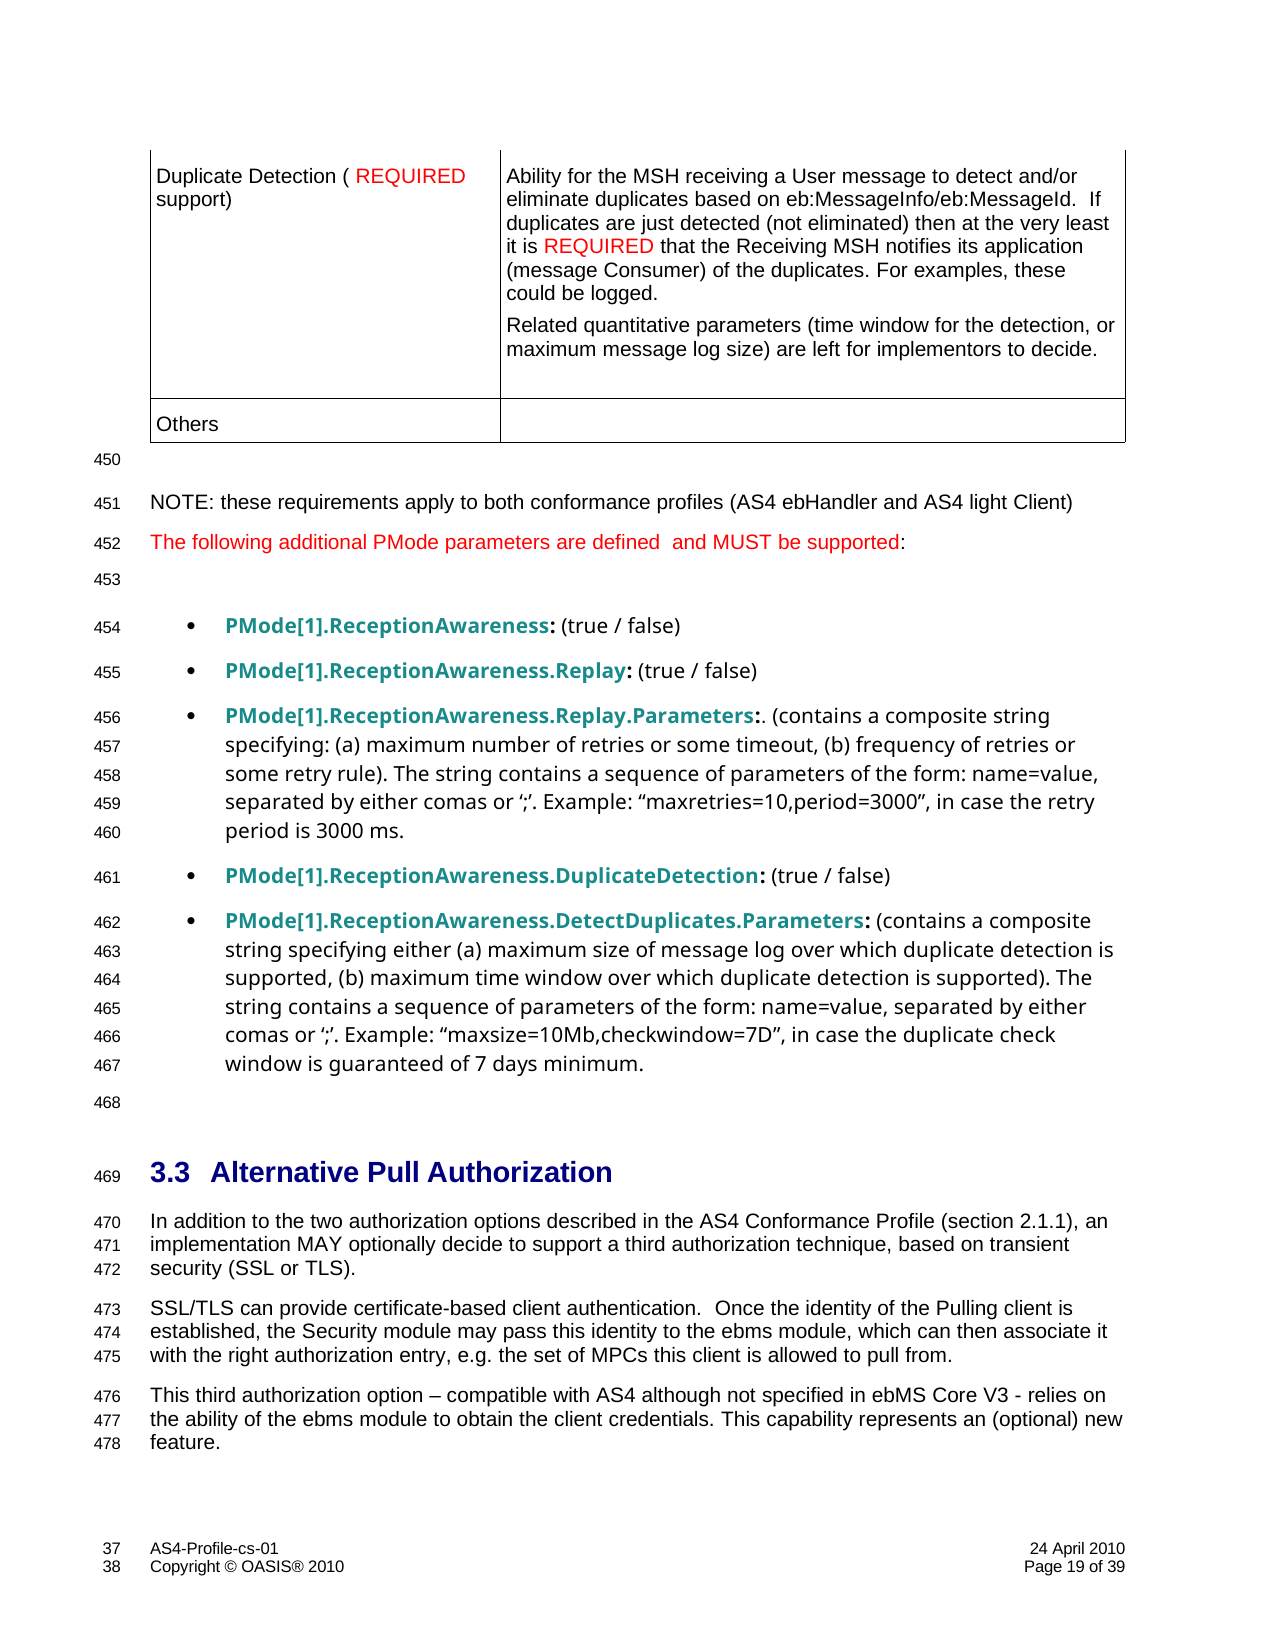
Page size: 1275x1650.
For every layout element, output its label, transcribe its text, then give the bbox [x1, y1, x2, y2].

table_cell Duplicate Detection ( REQUIRED support) [151, 150, 500, 398]
table_cell Others [151, 399, 500, 442]
list PMode[1].ReceptionAwareness.DetectDuplicates.Parameters: (contains a composite string specifying either (a) maximum size of message log over which duplicate detection is supported, (b) maximum time window over which duplicate detection is supported). The string contains a sequence of parameters of the form: name=value, separated by either comas or ‘;’. Example: “maxsize=10Mb,checkwindow=7D”, in case the duplicate check window is guaranteed of 7 days minimum. [187, 906, 1125, 1077]
list PMode[1].ReceptionAwareness: (true / false) [187, 611, 1125, 639]
list PMode[1].ReceptionAwareness.DuplicateDetection: (true / false) [187, 861, 1125, 889]
text This third authorization option – compatible with AS4 although not specified in ebMS Core V3 - relies on the ability of the ebms module to obtain the client credentials. This capability represents an (optional) new feature. [150, 1384, 1125, 1454]
table_cell [501, 399, 1125, 442]
list PMode[1].ReceptionAwareness.Replay.Parameters:. (contains a composite string specifying: (a) maximum number of retries or some timeout, (b) frequency of retries or some retry rule). The string contains a sequence of parameters of the form: name=value, separated by either comas or ‘;’. Example: “maxretries=10,period=3000”, in case the retry period is 3000 ms. [187, 701, 1125, 844]
table_cell Ability for the MSH receiving a User message to detect and/or eliminate duplicates based on eb:MessageInfo/eb:MessageId. If duplicates are just detected (not eliminated) then at the very least it is REQUIRED that the Receiving MSH notifies its application (message Consumer) of the duplicates. For examples, these could be logged. Related quantitative parameters (time window for the detection, or maximum message log size) are left for implementors to decide. [501, 150, 1125, 398]
text SSL/TLS can provide certificate-based client authentication. Once the identity of the Pulling client is established, the Security module may pass this identity to the ebms module, which can then associate it with the right authorization entry, e.g. the set of MPCs this client is allowed to pull from. [150, 1296, 1125, 1367]
text NOTE: these requirements apply to both conformance profiles (AS4 ebHandler and AS4 light Client) [150, 490, 1125, 514]
subtitle Alternative Pull Authorization [150, 1156, 1125, 1188]
text The following additional PMode parameters are defined and MUST be supported: [150, 531, 1125, 554]
text In addition to the two authorization options described in the AS4 Conformance Profile (section 2.1.1), an implementation MAY optionally decide to support a third authorization technique, based on transient security (SSL or TLS). [150, 1209, 1125, 1280]
list PMode[1].ReceptionAwareness.Replay: (true / false) [187, 656, 1125, 685]
